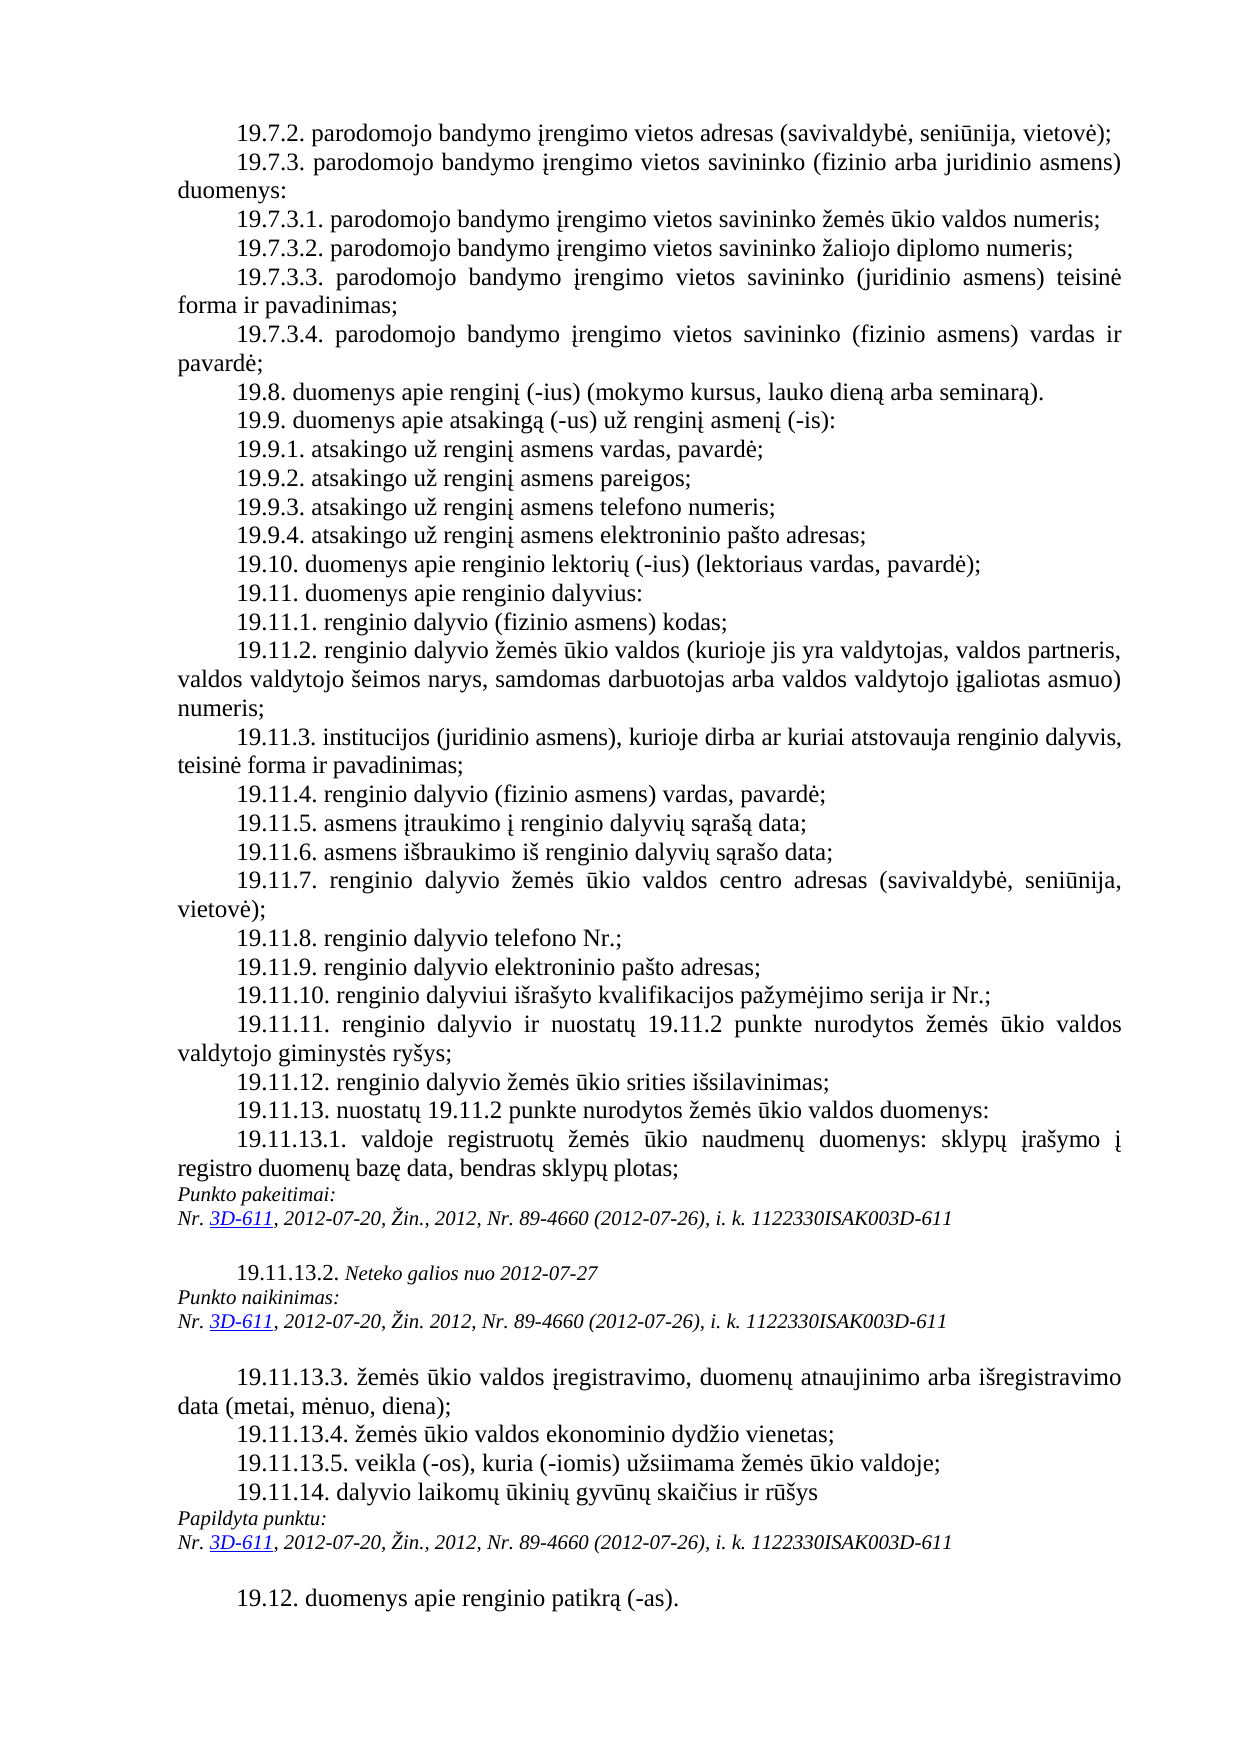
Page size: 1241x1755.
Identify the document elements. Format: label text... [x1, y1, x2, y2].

text 19.11.13.3. žemės ūkio valdos įregistravimo, duomenų atnaujinimo arba išregistravimo data (metai, mėnuo, diena); [177, 1362, 1122, 1419]
text Punkto pakeitimai: [177, 1182, 1122, 1206]
text Papildyta punktu: [177, 1506, 1122, 1530]
text 19.9.3. atsakingo už renginį asmens telefono numeris; [177, 492, 1122, 521]
text 19.9.4. atsakingo už renginį asmens elektroninio pašto adresas; [177, 521, 1122, 549]
text 19.11.13.2. Neteko galios nuo 2012-07-27 [177, 1259, 1122, 1285]
text 19.11.9. renginio dalyvio elektroninio pašto adresas; [177, 952, 1122, 981]
text 19.12. duomenys apie renginio patikrą (-as). [177, 1583, 1122, 1611]
text 19.11.2. renginio dalyvio žemės ūkio valdos (kurioje jis yra valdytojas, valdos partneris, valdos valdytojo šeimos narys, samdomas darbuotojas arba valdos valdytojo įgaliotas asmuo) numeris; [177, 636, 1122, 722]
text 19.11.13.4. žemės ūkio valdos ekonominio dydžio vienetas; [177, 1419, 1122, 1448]
text 19.11.13.1. valdoje registruotų žemės ūkio naudmenų duomenys: sklypų įrašymo į registro duomenų bazę data, bendras sklypų plotas; [177, 1124, 1122, 1182]
text 19.7.3.1. parodomojo bandymo įrengimo vietos savininko žemės ūkio valdos numeris; [177, 204, 1122, 233]
text 19.11.11. renginio dalyvio ir nuostatų 19.11.2 punkte nurodytos žemės ūkio valdos valdytojo giminystės ryšys; [177, 1009, 1122, 1067]
text 19.11.13.5. veikla (-os), kuria (-iomis) užsiimama žemės ūkio valdoje; [177, 1448, 1122, 1477]
text 19.11.12. renginio dalyvio žemės ūkio srities išsilavinimas; [177, 1067, 1122, 1096]
text Nr. 3D-611, 2012-07-20, Žin., 2012, Nr. 89-4660 (2012-07-26), i. k. 1122330ISAK003D-611 [177, 1206, 1122, 1230]
text Punkto naikinimas: [177, 1285, 1122, 1309]
text Nr. 3D-611, 2012-07-20, Žin. 2012, Nr. 89-4660 (2012-07-26), i. k. 1122330ISAK003D-611 [177, 1309, 1122, 1333]
text 19.7.3.4. parodomojo bandymo įrengimo vietos savininko (fizinio asmens) vardas ir pavardė; [177, 319, 1122, 377]
text 19.11. duomenys apie renginio dalyvius: [177, 578, 1122, 607]
text 19.9.2. atsakingo už renginį asmens pareigos; [177, 463, 1122, 492]
text Nr. 3D-611, 2012-07-20, Žin., 2012, Nr. 89-4660 (2012-07-26), i. k. 1122330ISAK003D-611 [177, 1530, 1122, 1554]
text 19.7.2. parodomojo bandymo įrengimo vietos adresas (savivaldybė, seniūnija, vietovė); [177, 118, 1122, 147]
text 19.7.3.2. parodomojo bandymo įrengimo vietos savininko žaliojo diplomo numeris; [177, 233, 1122, 262]
text 19.11.1. renginio dalyvio (fizinio asmens) kodas; [177, 607, 1122, 636]
text 19.7.3.3. parodomojo bandymo įrengimo vietos savininko (juridinio asmens) teisinė forma ir pavadinimas; [177, 262, 1122, 319]
text 19.10. duomenys apie renginio lektorių (-ius) (lektoriaus vardas, pavardė); [177, 549, 1122, 578]
text 19.9.1. atsakingo už renginį asmens vardas, pavardė; [177, 434, 1122, 463]
text 19.11.8. renginio dalyvio telefono Nr.; [177, 923, 1122, 952]
text 19.11.3. institucijos (juridinio asmens), kurioje dirba ar kuriai atstovauja renginio dalyvis, teisinė forma ir pavadinimas; [177, 722, 1122, 779]
text 19.7.3. parodomojo bandymo įrengimo vietos savininko (fizinio arba juridinio asmens) duomenys: [177, 147, 1122, 204]
text 19.11.5. asmens įtraukimo į renginio dalyvių sąrašą data; [177, 808, 1122, 837]
text 19.9. duomenys apie atsakingą (-us) už renginį asmenį (-is): [177, 406, 1122, 434]
text 19.11.10. renginio dalyviui išrašyto kvalifikacijos pažymėjimo serija ir Nr.; [177, 981, 1122, 1009]
text 19.11.7. renginio dalyvio žemės ūkio valdos centro adresas (savivaldybė, seniūnija, vietovė); [177, 866, 1122, 923]
text 19.11.6. asmens išbraukimo iš renginio dalyvių sąrašo data; [177, 837, 1122, 866]
text 19.11.14. dalyvio laikomų ūkinių gyvūnų skaičius ir rūšys [177, 1477, 1122, 1506]
text 19.11.13. nuostatų 19.11.2 punkte nurodytos žemės ūkio valdos duomenys: [177, 1096, 1122, 1124]
text 19.11.4. renginio dalyvio (fizinio asmens) vardas, pavardė; [177, 779, 1122, 808]
text 19.8. duomenys apie renginį (-ius) (mokymo kursus, lauko dieną arba seminarą). [177, 377, 1122, 406]
